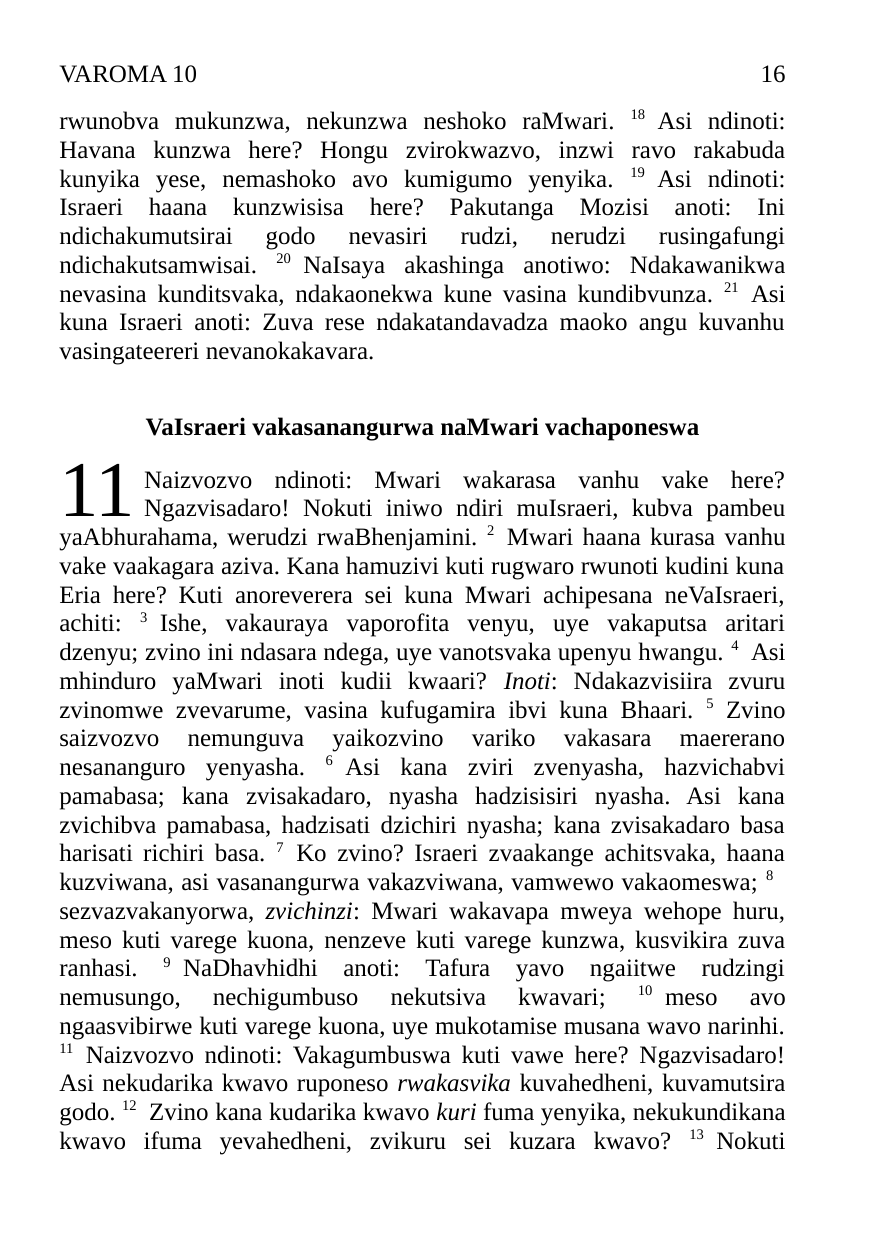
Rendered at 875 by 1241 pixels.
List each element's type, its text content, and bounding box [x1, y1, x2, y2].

text 11Naizvozvo ndinoti: Mwari wakarasa vanhu vake here? Ngazvisadaro! Nokuti iniwo ndiri muIsraeri, kubva pambeu yaAbhurahama, werudzi rwaBhenjamini. 2 Mwari haana kurasa vanhu vake vaakagara aziva. Kana hamuzivi kuti rugwaro rwunoti kudini kuna Eria here? Kuti anoreverera sei kuna Mwari achipesana neVaIsraeri, achiti: 3 Ishe, vakauraya vaporofita venyu, uye vakaputsa aritari dzenyu; zvino ini ndasara ndega, uye vanotsvaka upenyu hwangu. 4 Asi mhinduro yaMwari inoti kudii kwaari? Inoti: Ndakazvisiira zvuru zvinomwe zvevarume, vasina kufugamira ibvi kuna Bhaari. 5 Zvino saizvozvo nemunguva yaikozvino variko vakasara maererano nesananguro yenyasha. 6 Asi kana zviri zvenyasha, hazvichabvi pamabasa; kana zvisakadaro, nyasha hadzisisiri nyasha. Asi kana zvichibva pamabasa, hadzisati dzichiri nyasha; kana zvisakadaro basa harisati richiri basa. 7 Ko zvino? Israeri zvaakange achitsvaka, haana kuzviwana, asi vasanangurwa vakazviwana, vamwewo vakaomeswa; 8 sezvazvakanyorwa, zvichinzi: Mwari wakavapa mweya wehope huru, meso kuti varege kuona, nenzeve kuti varege kunzwa, kusvikira zuva ranhasi. 9 NaDhavhidhi anoti: Tafura yavo ngaiitwe rudzingi nemusungo, nechigumbuso nekutsiva kwavari; 10 meso avo ngaasvibirwe kuti varege kuona, uye mukotamise musana wavo narinhi. 11 Naizvozvo ndinoti: Vakagumbuswa kuti vawe here? Ngazvisadaro! Asi nekudarika kwavo ruponeso rwakasvika kuvahedheni, kuvamutsira godo. 12 Zvino kana kudarika kwavo kuri fuma yenyika, nekukundikana kwavo ifuma yevahedheni, zvikuru sei kuzara kwavo? 13 Nokuti [59, 465, 786, 1155]
text VaIsraeri vakasanangurwa naMwari vachaponeswa [59, 412, 786, 441]
text 10Hama, chishuwo chemoyo wangu nemukumbiro kuna Mwari pamusoro paIsraeri ndiko kuti vaponeswe. 2 Nokuti ndinovapupurira kuti vanoshingairira Mwari, asi kwete paruzivo; 3 nokuti vasingazivi kururama kwaMwari, uye vachitsvaka kumisa kururama kwavo pachavo, vakasazviisa pasi pekururama kwaMwari. 4 Nokuti Kristu mugumo wemurairo mukururama kuna ani nani anotenda. 5 Nokuti Mozisi anonyora kururama kuri kwemurairo, kuti munhu anoita zvinhu izvi achararama nazvo. 6 Asi kururama kunobva parutendo kunotaura sezvizvi: Usati mumoyo mako: Ndiani achakwira kudenga? Ndiko kuti kuburusa Kristu; 7 kana kuti: Ndiani achaburukira mukudzika? Ndiko kuti kukwidza Kristu kubva kuvakafa. 8 Asi kunoti kudini? Shoko riri pedo newe, mumuromo mako nemumoyo mako; iri ishoko rerutendo ratinoparidza; 9 kuti kana iwe ukabvuma nemuromo wako Ishe Jesu, uye ukatenda mumoyo mako kuti Mwari wakamumutsa kubva kuvakafa, uchaponeswa; 10 nokuti nemoyo umwe anotenda mukururama, uye nemuromo anobvuma mukuponeswa. 11 Nokuti rugwaro rwunoti: Ani nani anotenda kwaari haangazonyadziswi. 12 Nokuti hapana musiyano pakati pemuJudha nemuGiriki; nokuti Ishe ndeumwe wevese, wakafuma kune vese vanodana kwaari. 13 Nokuti wese ani nani achadana kuzita raIshe achaponeswa. 14 Zvino vachadana sei wavasina kutenda kwaari? Uye vachatenda sei wavasina kunzwa nezvake? Uye vachanzwa sei vasina anoparidza? 15 Zvino vachaparidza sei kana vasina kutumwa? Sezvazvakanyorwa zvichinzi: Dzakanaka sei tsoka dzevanoparidza evhangeri yerugare, dzevanoparidza evhangeri yezvakanaka? 16 Asi vese havana kuteerera evhangeri. Nokuti Isaya anoti: Ishe, ndiani wakatenda zvatakasuma? 17 Naizvozvo rutendo rwunobva mukunzwa, nekunzwa neshoko raMwari. 18 Asi ndinoti: Havana kunzwa here? Hongu zvirokwazvo, inzwi ravo rakabuda kunyika yese, nemashoko avo kumigumo yenyika. 19 Asi ndinoti: Israeri haana kunzwisisa here? Pakutanga Mozisi anoti: Ini ndichakumutsirai godo nevasiri rudzi, nerudzi rusingafungi ndichakutsamwisai. 20 NaIsaya akashinga anotiwo: Ndakawanikwa nevasina kunditsvaka, ndakaonekwa kune vasina kundibvunza. 21 Asi kuna Israeri anoti: Zuva rese ndakatandavadza maoko angu kuvanhu vasingateereri nevanokakavara. [59, 106, 786, 365]
